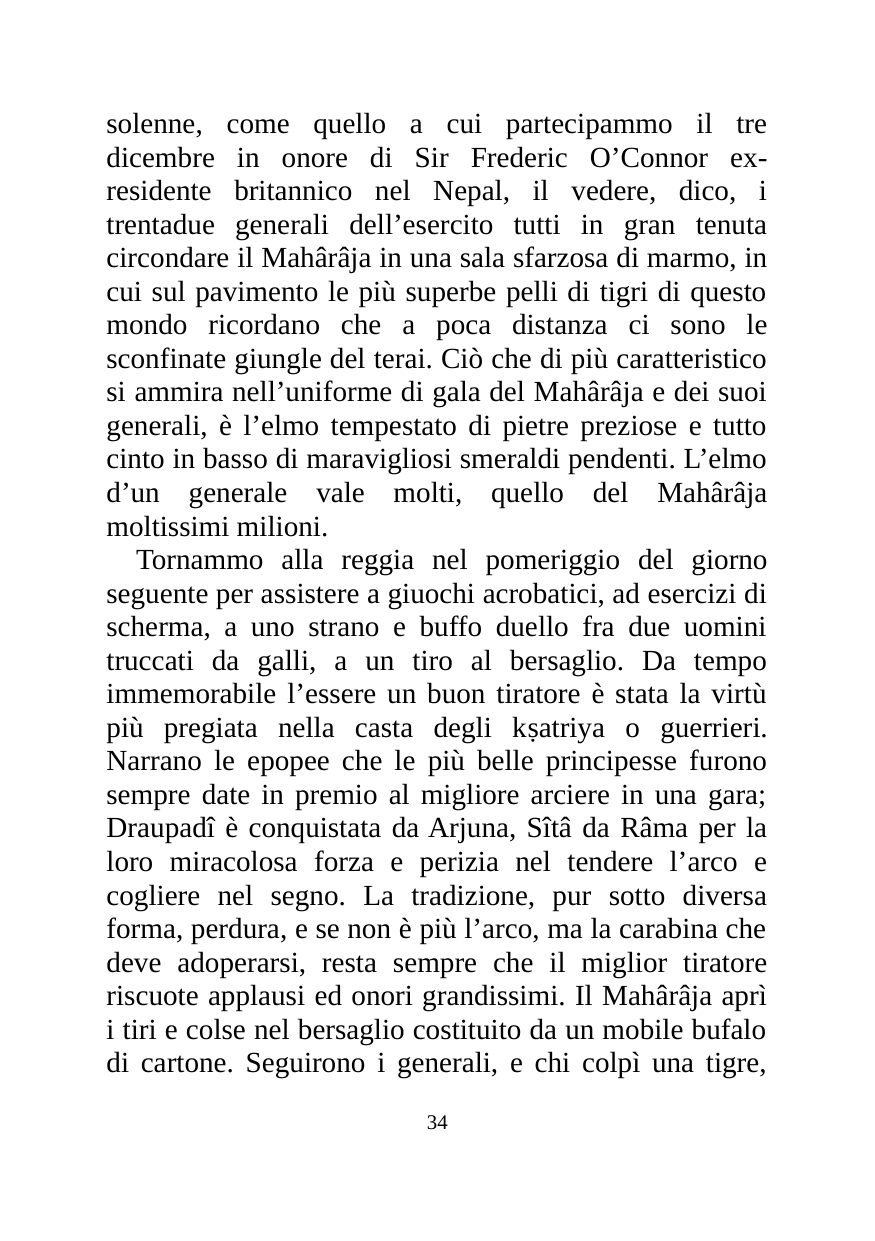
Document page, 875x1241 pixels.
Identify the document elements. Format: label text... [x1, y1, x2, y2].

text Tornammo alla reggia nel pomeriggio del giorno seguente per assistere a giuochi acrobatici, ad esercizi di scherma, a uno strano e buffo duello fra due uomini truccati da galli, a un tiro al bersaglio. Da tempo immemorabile l’essere un buon tiratore è stata la virtù più pregiata nella casta degli kṣatriya o guerrieri. Narrano le epopee che le più belle principesse furono sempre date in premio al migliore arciere in una gara; Draupadî è conquistata da Arjuna, Sîtâ da Râma per la loro miracolosa forza e perizia nel tendere l’arco e cogliere nel segno. La tradizione, pur sotto diversa forma, perdura, e se non è più l’arco, ma la carabina che deve adoperarsi, resta sempre che il miglior tiratore riscuote applausi ed onori grandissimi. Il Mahârâja aprì i tiri e colse nel bersaglio costituito da un mobile bufalo di cartone. Seguirono i generali, e chi colpì una tigre, [106, 542, 768, 1079]
text solenne, come quello a cui partecipammo il tre dicembre in onore di Sir Frederic O’Connor ex-residente britannico nel Nepal, il vedere, dico, i trentadue generali dell’esercito tutti in gran tenuta circondare il Mahârâja in una sala sfarzosa di marmo, in cui sul pavimento le più superbe pelli di tigri di questo mondo ricordano che a poca distanza ci sono le sconfinate giungle del terai. Ciò che di più caratteristico si ammira nell’uniforme di gala del Mahârâja e dei suoi generali, è l’elmo tempestato di pietre preziose e tutto cinto in basso di maravigliosi smeraldi pendenti. L’elmo d’un generale vale molti, quello del Mahârâja moltissimi milioni. [106, 106, 768, 542]
